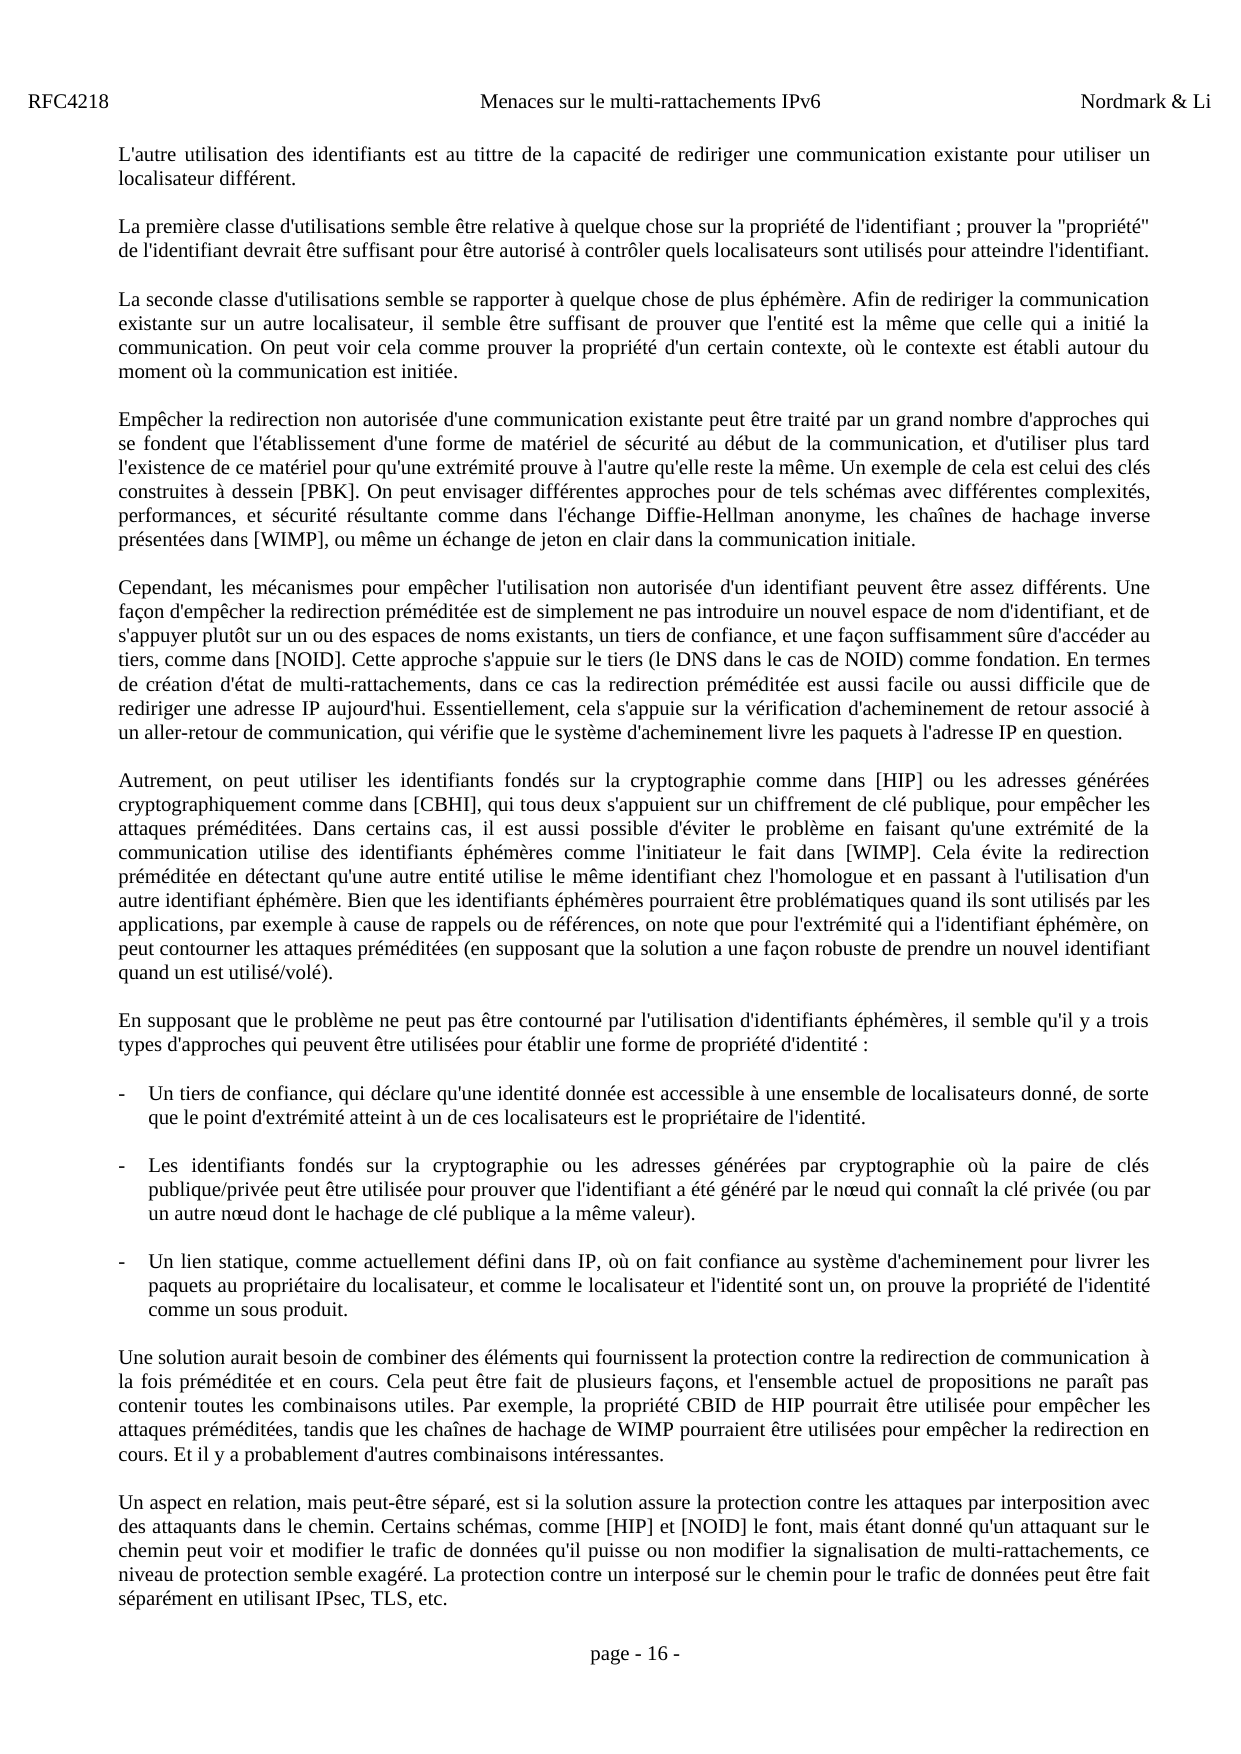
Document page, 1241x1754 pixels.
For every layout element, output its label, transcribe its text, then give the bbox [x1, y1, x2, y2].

text L'autre utilisation des identifiants est au tittre de la capacité de rediriger une communication existante pour utiliser un localisateur différent. [118, 142, 1152, 190]
text La seconde classe d'utilisations semble se rapporter à quelque chose de plus éphémère. Afin de rediriger la communication existante sur un autre localisateur, il semble être suffisant de prouver que l'entité est la même que celle qui a initié la communication. On peut voir cela comme prouver la propriété d'un certain contexte, où le contexte est établi autour du moment où la communication est initiée. [118, 286, 1152, 383]
text - Un lien statique, comme actuellement défini dans IP, où on fait confiance au système d'acheminement pour livrer les paquets au propriétaire du localisateur, et comme le localisateur et l'identité sont un, on prouve la propriété de l'identité comme un sous produit. [118, 1249, 1152, 1321]
text - Les identifiants fondés sur la cryptographie ou les adresses générées par cryptographie où la paire de clés publique/privée peut être utilisée pour prouver que l'identifiant a été généré par le nœud qui connaît la clé privée (ou par un autre nœud dont le hachage de clé publique a la même valeur). [118, 1153, 1152, 1225]
text Cependant, les mécanismes pour empêcher l'utilisation non autorisée d'un identifiant peuvent être assez différents. Une façon d'empêcher la redirection préméditée est de simplement ne pas introduire un nouvel espace de nom d'identifiant, et de s'appuyer plutôt sur un ou des espaces de noms existants, un tiers de confiance, et une façon suffisamment sûre d'accéder au tiers, comme dans [NOID]. Cette approche s'appuie sur le tiers (le DNS dans le cas de NOID) comme fondation. En termes de création d'état de multi-rattachements, dans ce cas la redirection préméditée est aussi facile ou aussi difficile que de rediriger une adresse IP aujourd'hui. Essentiellement, cela s'appuie sur la vérification d'acheminement de retour associé à un aller-retour de communication, qui vérifie que le système d'acheminement livre les paquets à l'adresse IP en question. [118, 575, 1152, 744]
text Un aspect en relation, mais peut-être séparé, est si la solution assure la protection contre les attaques par interposition avec des attaquants dans le chemin. Certains schémas, comme [HIP] et [NOID] le font, mais étant donné qu'un attaquant sur le chemin peut voir et modifier le trafic de données qu'il puisse ou non modifier la signalisation de multi-rattachements, ce niveau de protection semble exagéré. La protection contre un interposé sur le chemin pour le trafic de données peut être fait séparément en utilisant IPsec, TLS, etc. [118, 1489, 1152, 1610]
text La première classe d'utilisations semble être relative à quelque chose sur la propriété de l'identifiant ; prouver la "propriété" de l'identifiant devrait être suffisant pour être autorisé à contrôler quels localisateurs sont utilisés pour atteindre l'identifiant. [118, 214, 1152, 262]
text Une solution aurait besoin de combiner des éléments qui fournissent la protection contre la redirection de communication à la fois préméditée et en cours. Cela peut être fait de plusieurs façons, et l'ensemble actuel de propositions ne paraît pas contenir toutes les combinaisons utiles. Par exemple, la propriété CBID de HIP pourrait être utilisée pour empêcher les attaques préméditées, tandis que les chaînes de hachage de WIMP pourraient être utilisées pour empêcher la redirection en cours. Et il y a probablement d'autres combinaisons intéressantes. [118, 1345, 1152, 1466]
text - Un tiers de confiance, qui déclare qu'une identité donnée est accessible à une ensemble de localisateurs donné, de sorte que le point d'extrémité atteint à un de ces localisateurs est le propriétaire de l'identité. [118, 1081, 1152, 1129]
text En supposant que le problème ne peut pas être contourné par l'utilisation d'identifiants éphémères, il semble qu'il y a trois types d'approches qui peuvent être utilisées pour établir une forme de propriété d'identité : [118, 1008, 1152, 1056]
text Empêcher la redirection non autorisée d'une communication existante peut être traité par un grand nombre d'approches qui se fondent que l'établissement d'une forme de matériel de sécurité au début de la communication, et d'utiliser plus tard l'existence de ce matériel pour qu'une extrémité prouve à l'autre qu'elle reste la même. Un exemple de cela est celui des clés construites à dessein [PBK]. On peut envisager différentes approches pour de tels schémas avec différentes complexités, performances, et sécurité résultante comme dans l'échange Diffie-Hellman anonyme, les chaînes de hachage inverse présentées dans [WIMP], ou même un échange de jeton en clair dans la communication initiale. [118, 407, 1152, 551]
text Autrement, on peut utiliser les identifiants fondés sur la cryptographie comme dans [HIP] ou les adresses générées cryptographiquement comme dans [CBHI], qui tous deux s'appuient sur un chiffrement de clé publique, pour empêcher les attaques préméditées. Dans certains cas, il est aussi possible d'éviter le problème en faisant qu'une extrémité de la communication utilise des identifiants éphémères comme l'initiateur le fait dans [WIMP]. Cela évite la redirection préméditée en détectant qu'une autre entité utilise le même identifiant chez l'homologue et en passant à l'utilisation d'un autre identifiant éphémère. Bien que les identifiants éphémères pourraient être problématiques quand ils sont utilisés par les applications, par exemple à cause de rappels ou de références, on note que pour l'extrémité qui a l'identifiant éphémère, on peut contourner les attaques préméditées (en supposant que la solution a une façon robuste de prendre un nouvel identifiant quand un est utilisé/volé). [118, 768, 1152, 984]
